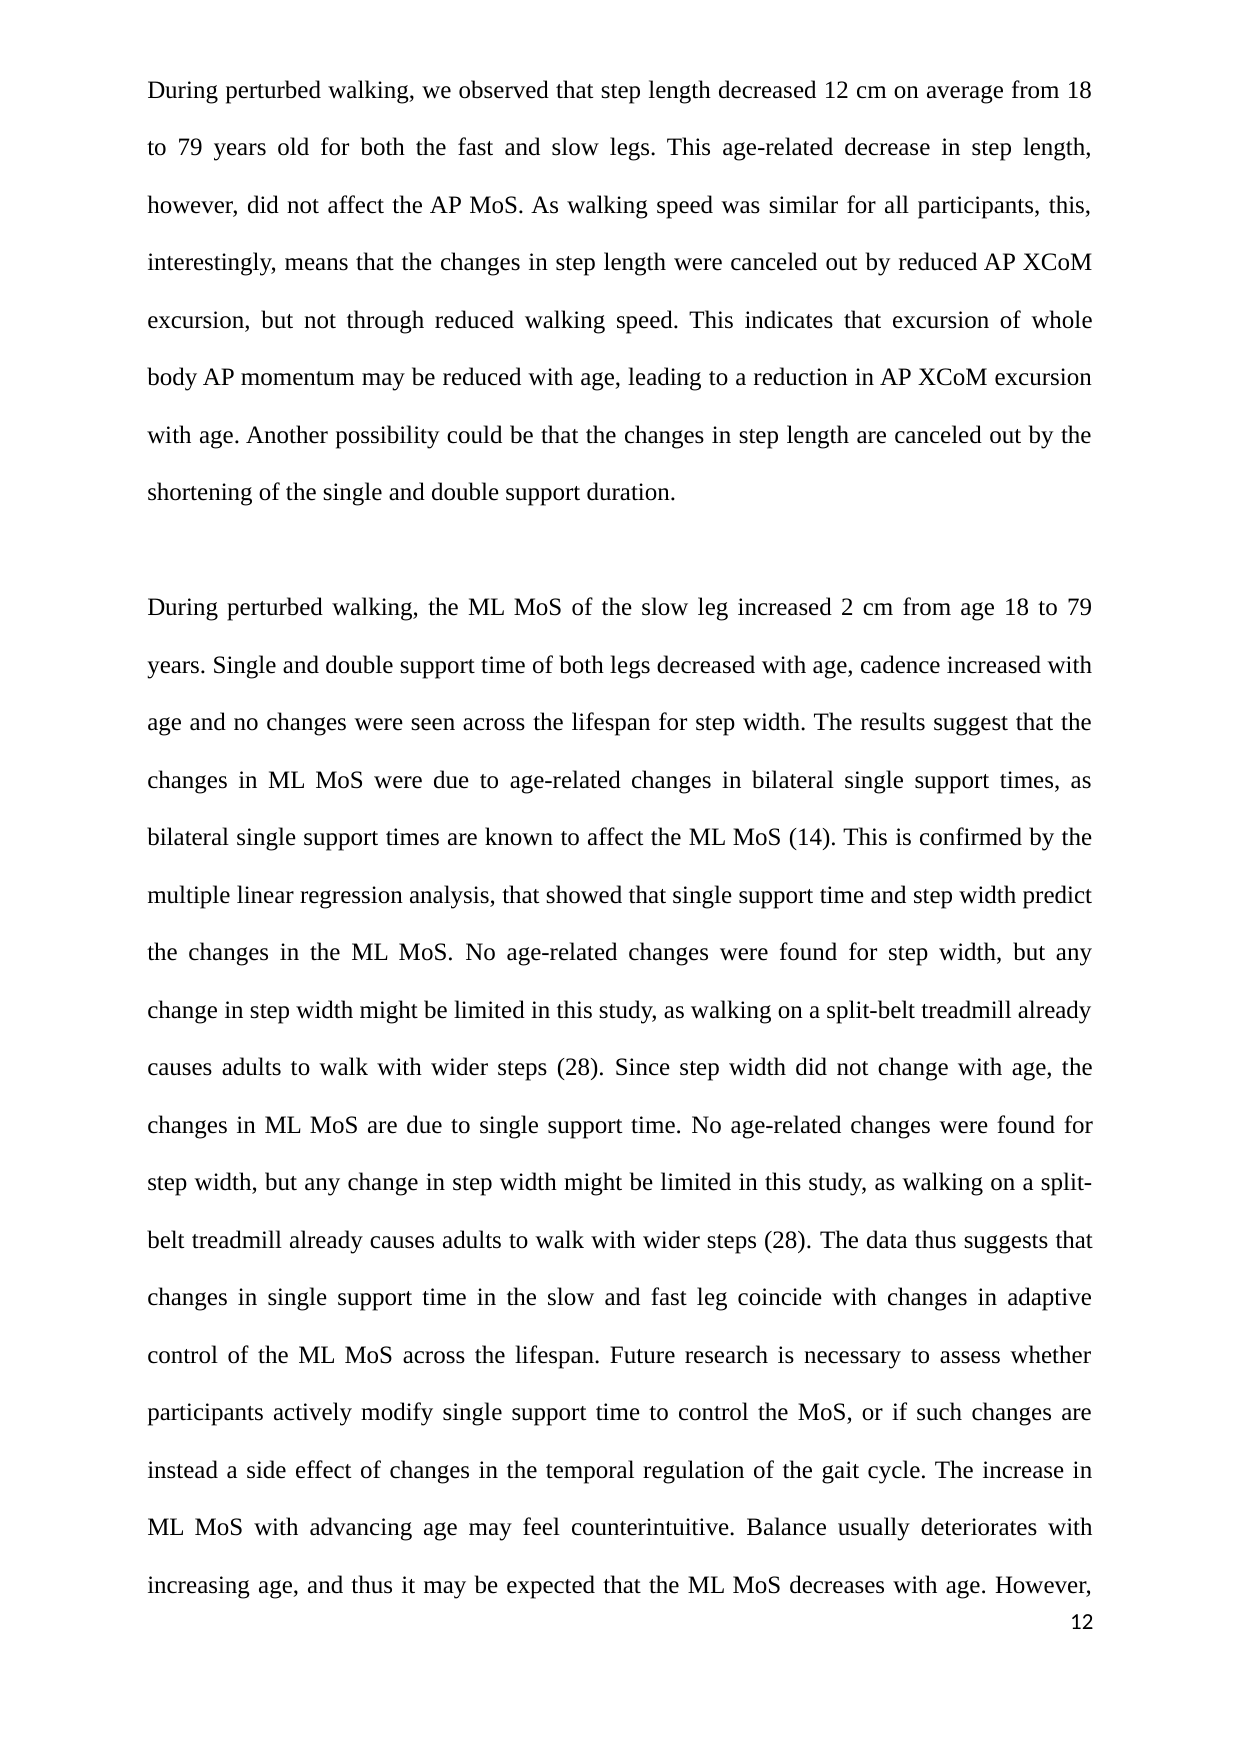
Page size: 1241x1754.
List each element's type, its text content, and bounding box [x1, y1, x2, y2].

text During perturbed walking, the ML MoS of the slow leg increased 2 cm from age 18 to 79 years. Single and double support time of both legs decreased with age, cadence increased with age and no changes were seen across the lifespan for step width. The results suggest that the changes in ML MoS were due to age-related changes in bilateral single support times, as bilateral single support times are known to affect the ML MoS (14). This is confirmed by the multiple linear regression analysis, that showed that single support time and step width predict the changes in the ML MoS. No age-related changes were found for step width, but any change in step width might be limited in this study, as walking on a split-belt treadmill already causes adults to walk with wider steps (28). Since step width did not change with age, the changes in ML MoS are due to single support time. No age-related changes were found for step width, but any change in step width might be limited in this study, as walking on a split-belt treadmill already causes adults to walk with wider steps (28). The data thus suggests that changes in single support time in the slow and fast leg coincide with changes in adaptive control of the ML MoS across the lifespan. Future research is necessary to assess whether participants actively modify single support time to control the MoS, or if such changes are instead a side effect of changes in the temporal regulation of the gait cycle. The increase in ML MoS with advancing age may feel counterintuitive. Balance usually deteriorates with increasing age, and thus it may be expected that the ML MoS decreases with age. However, [147, 592, 1093, 1599]
text During perturbed walking, we observed that step length decreased 12 cm on average from 18 to 79 years old for both the fast and slow legs. This age-related decrease in step length, however, did not affect the AP MoS. As walking speed was similar for all participants, this, interestingly, means that the changes in step length were canceled out by reduced AP XCoM excursion, but not through reduced walking speed. This indicates that excursion of whole body AP momentum may be reduced with age, leading to a reduction in AP XCoM excursion with age. Another possibility could be that the changes in step length are canceled out by the shortening of the single and double support duration. [147, 75, 1093, 506]
